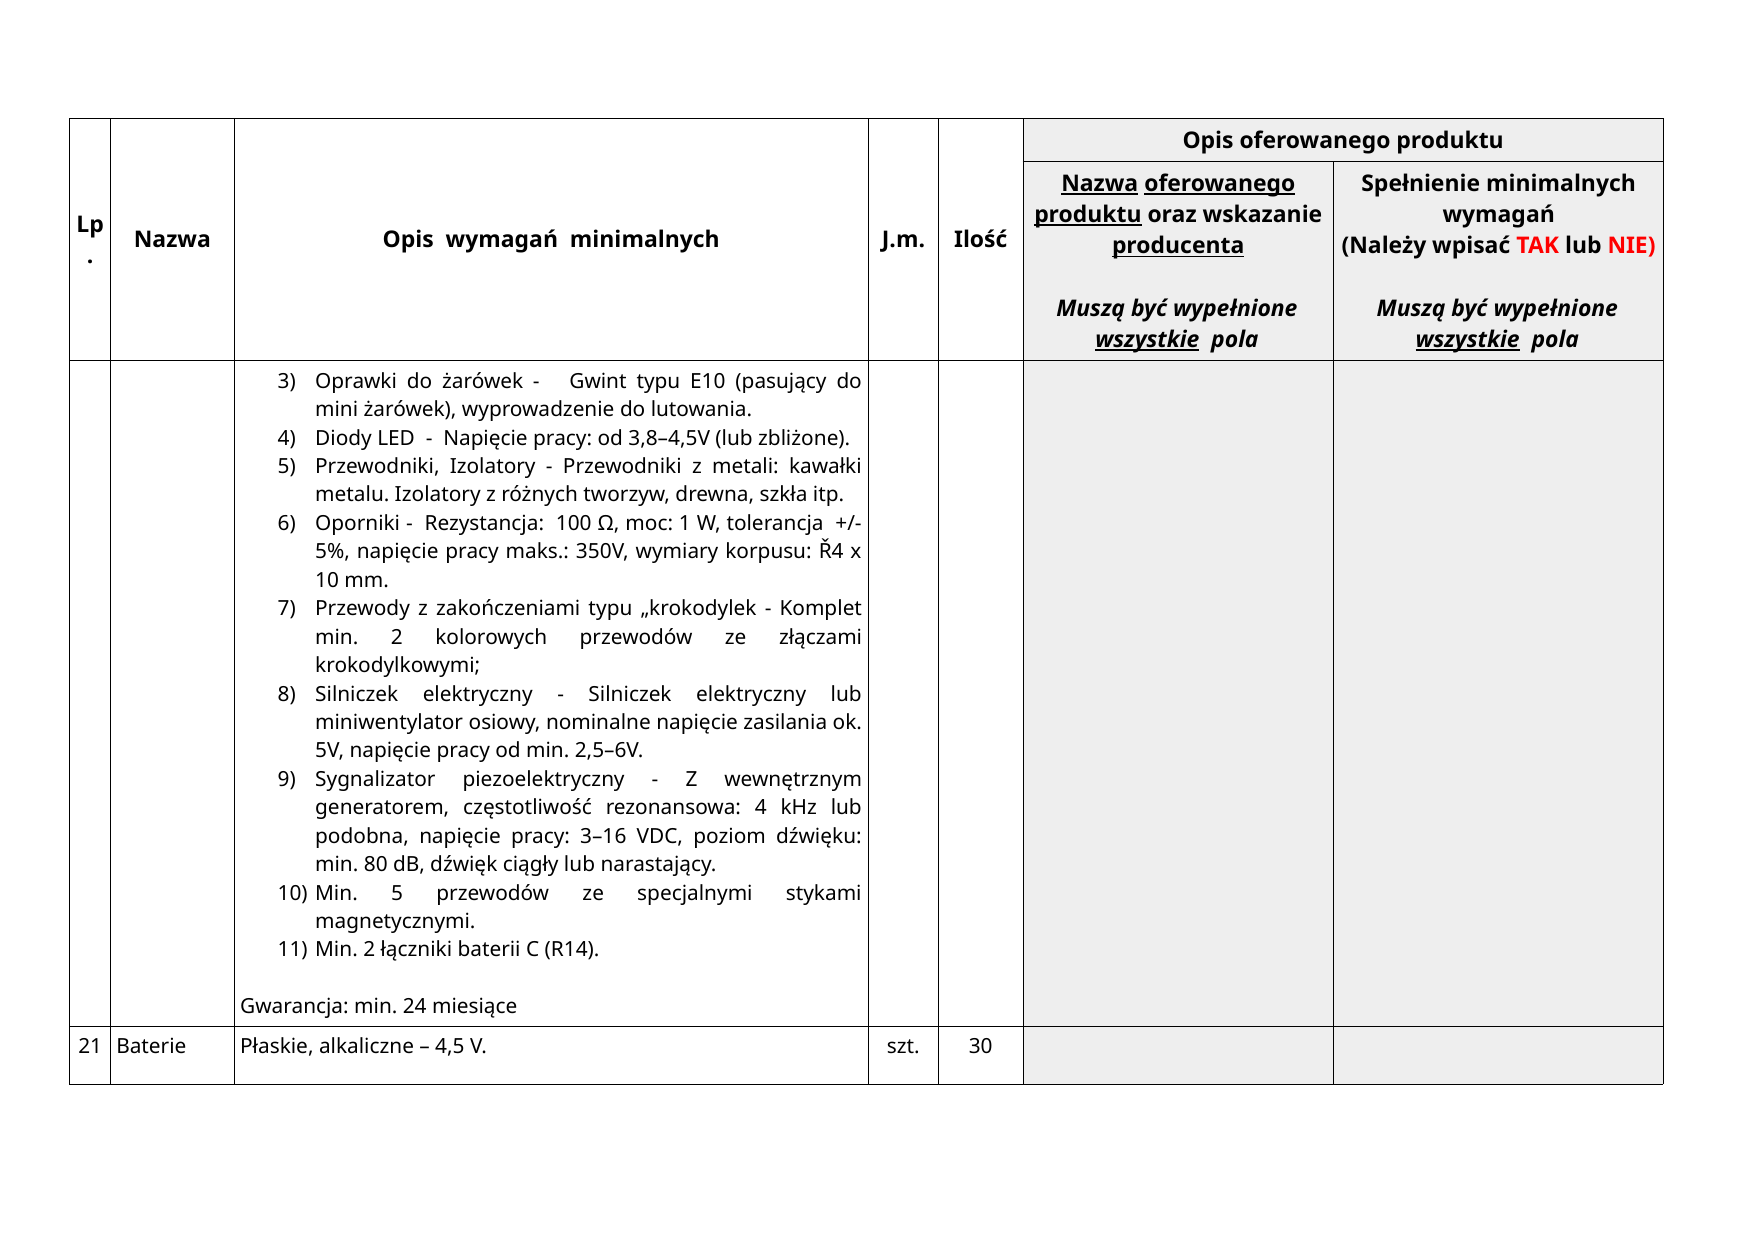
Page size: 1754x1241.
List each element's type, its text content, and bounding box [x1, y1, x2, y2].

table_cell Spełnienie minimalnych wymagań (Należy wpisać TAK lub NIE) Muszą być wypełnione wszystkie pola [1334, 162, 1663, 360]
table_cell 30 [939, 1027, 1023, 1084]
table_cell Płaskie, alkaliczne – 4,5 V. [235, 1027, 868, 1084]
table_cell [70, 361, 110, 1026]
table_header J.m. [869, 119, 938, 360]
table_cell szt. [869, 1027, 938, 1084]
table_cell [111, 361, 234, 1026]
table_cell [869, 361, 938, 1026]
table_header Nazwa [111, 119, 234, 360]
table_header Opis wymagań minimalnych [235, 119, 868, 360]
table_cell 21 [70, 1027, 110, 1084]
table_cell Nazwa oferowanego produktu oraz wskazanie producenta Muszą być wypełnione wszystkie pola [1024, 162, 1333, 360]
table_cell [1334, 361, 1663, 1026]
table_cell Zestaw podstawowych obwodów elektrycznych. W zestawie min. poniżej wymienione elementy : Żarówki miniaturowe 6 V - Gwint typu E10, napięcie pracy: 6 V. Żarówki miniaturowe 3,5 V - Gwint typu E10, napięcie pracy: 3,5V. Oprawki do żarówek - Gwint typu E10 (pasujący do mini żarówek), wyprowadzenie do lutowania. Diody LED - Napięcie pracy: od 3,8–4,5V (lub zbliżone). Przewodniki, Izolatory - Przewodniki z metali: kawałki metalu. Izolatory z różnych tworzyw, drewna, szkła itp. Oporniki - Rezystancja: 100 Ω, moc: 1 W, tolerancja +/-5%, napięcie pracy maks.: 350V, wymiary korpusu: Ř4 x 10 mm. Przewody z zakończeniami typu „krokodylek - Komplet min. 2 kolorowych przewodów ze złączami krokodylkowymi; Silniczek elektryczny - Silniczek elektryczny lub miniwentylator osiowy, nominalne napięcie zasilania ok. 5V, napięcie pracy od min. 2,5–6V. Sygnalizator piezoelektryczny - Z wewnętrznym generatorem, częstotliwość rezonansowa: 4 kHz lub podobna, napięcie pracy: 3–16 VDC, poziom dźwięku: min. 80 dB, dźwięk ciągły lub narastający. Min. 5 przewodów ze specjalnymi stykami magnetycznymi. Min. 2 łączniki baterii C (R14). Gwarancja: min. 24 miesiące [235, 361, 868, 1026]
table_header Ilość [939, 119, 1023, 360]
table_header Opis oferowanego produktu [1024, 119, 1663, 161]
table_cell [1024, 361, 1333, 1026]
table_cell [1334, 1027, 1663, 1084]
table_header Lp. [70, 119, 110, 360]
table_cell [1024, 1027, 1333, 1084]
table_cell [939, 361, 1023, 1026]
table_cell Baterie [111, 1027, 234, 1084]
